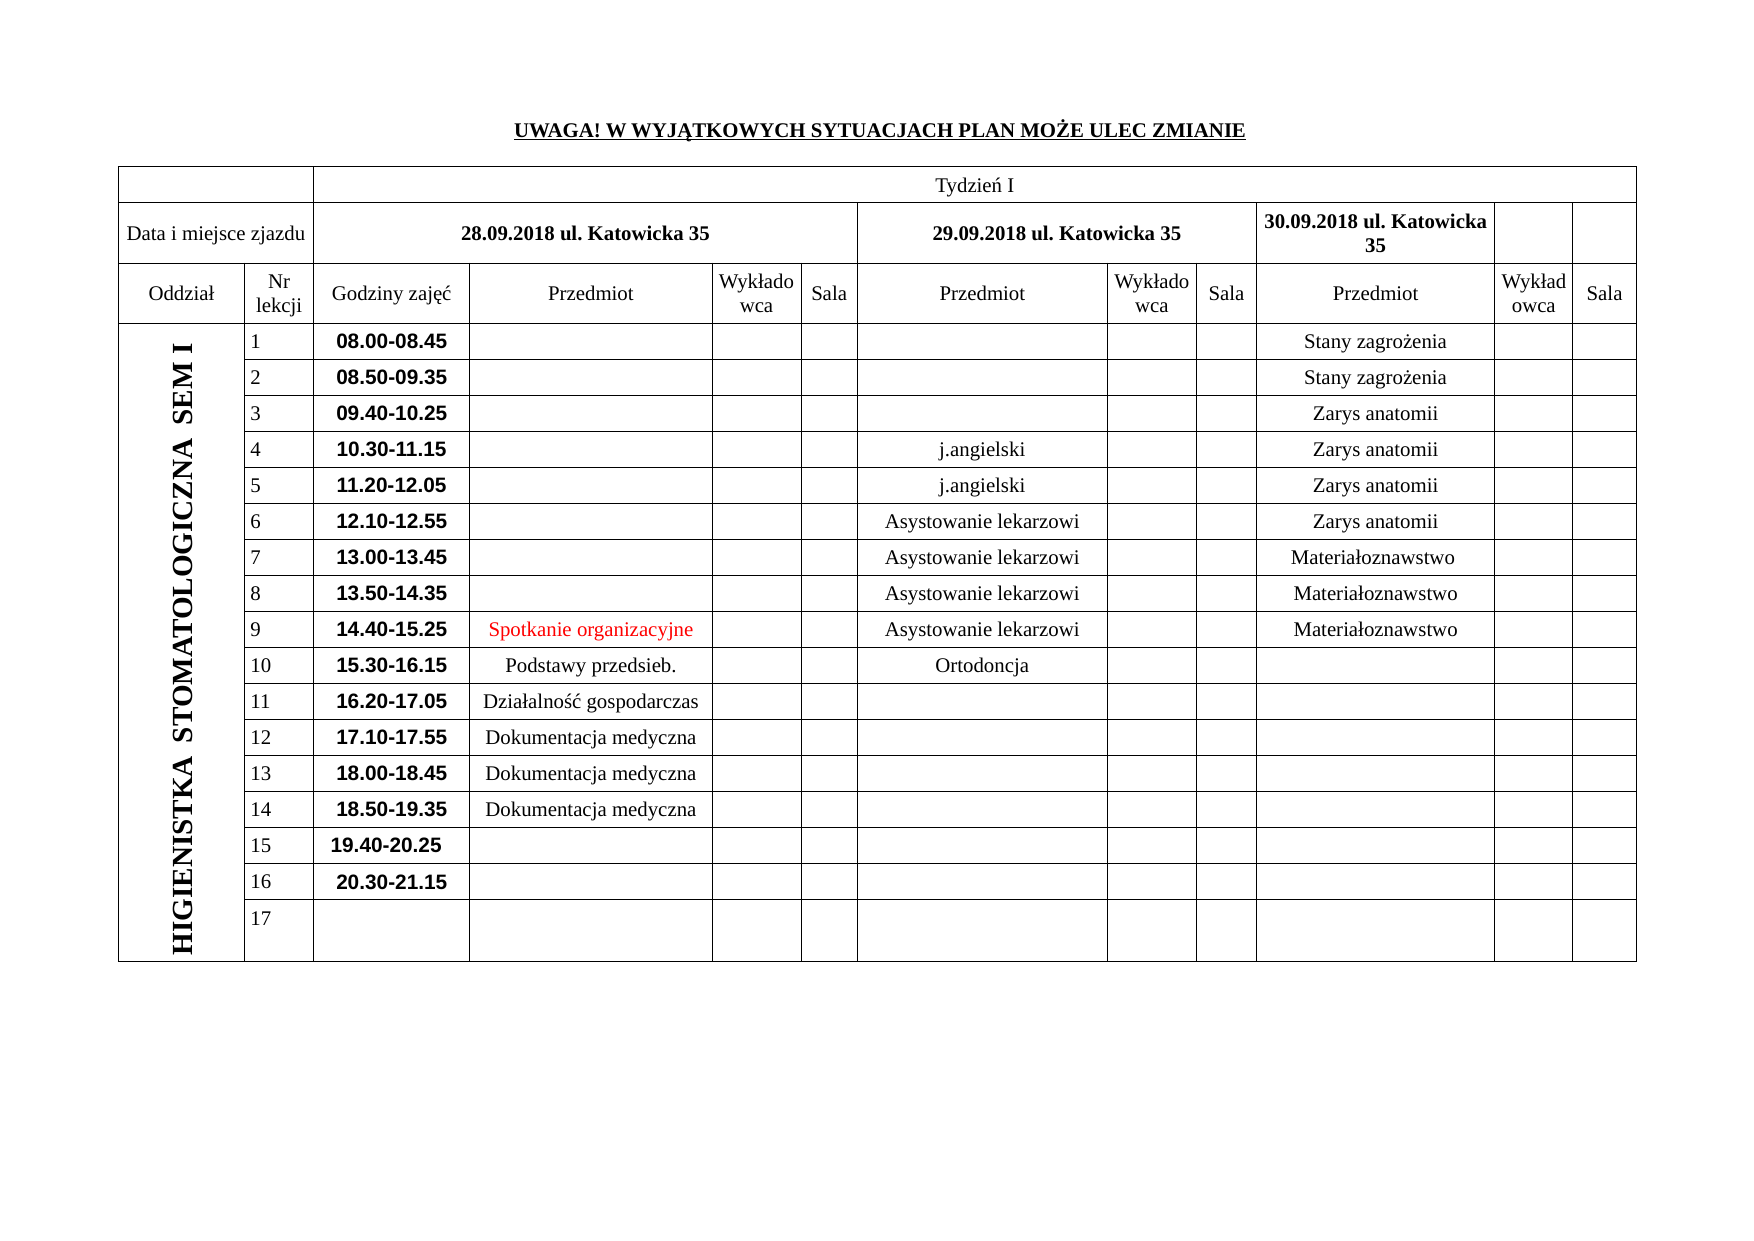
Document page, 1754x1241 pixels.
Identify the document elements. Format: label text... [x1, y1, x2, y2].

table_cell 11.20-12.05 [314, 468, 469, 503]
table_cell [1573, 360, 1636, 394]
table_cell [858, 684, 1107, 719]
table_cell [470, 360, 712, 394]
table_cell [470, 864, 712, 899]
table_cell [1573, 792, 1636, 827]
table_cell [1108, 360, 1196, 394]
table_cell [1197, 648, 1256, 683]
table_cell Godziny zajęć [314, 264, 469, 322]
table_cell [858, 324, 1107, 358]
table_cell Spotkanie organizacyjne [470, 612, 712, 647]
table_cell Asystowanie lekarzowi [858, 540, 1107, 575]
table_cell [1108, 576, 1196, 611]
table_cell [1197, 324, 1256, 358]
table_cell [1495, 324, 1572, 358]
table_cell [1257, 900, 1494, 961]
table_cell Asystowanie lekarzowi [858, 504, 1107, 539]
table_cell [1495, 540, 1572, 575]
table_cell [713, 504, 801, 539]
table_cell [1495, 432, 1572, 467]
table_cell [713, 756, 801, 791]
table_cell 17.10-17.55 [314, 720, 469, 755]
table_cell [858, 756, 1107, 791]
table_cell [1573, 864, 1636, 899]
table_cell Materiałoznawstwo [1257, 540, 1494, 575]
table_cell Materiałoznawstwo [1257, 612, 1494, 647]
table_cell 8 [245, 576, 313, 611]
table_cell [1573, 900, 1636, 961]
table_cell [1197, 468, 1256, 503]
table_cell [1573, 828, 1636, 863]
table_cell [713, 828, 801, 863]
table_cell 14.40-15.25 [314, 612, 469, 647]
table_cell [1573, 756, 1636, 791]
table_cell [1495, 792, 1572, 827]
table_cell 08.00-08.45 [314, 324, 469, 358]
table_cell Materiałoznawstwo [1257, 576, 1494, 611]
table_cell [1108, 540, 1196, 575]
table_cell [1108, 900, 1196, 961]
table_cell Sala [1197, 264, 1256, 322]
table_cell [802, 360, 857, 394]
table_cell Ortodoncja [858, 648, 1107, 683]
table_cell [1197, 432, 1256, 467]
table_cell [713, 324, 801, 358]
text UWAGA! W WYJĄTKOWYCH SYTUACJACH PLAN MOŻE ULEC ZMIANIE [118, 118, 1636, 142]
table_cell [1108, 504, 1196, 539]
table_cell [713, 540, 801, 575]
table_cell [1197, 396, 1256, 431]
table_cell [1108, 468, 1196, 503]
table_cell [1108, 432, 1196, 467]
table_cell [470, 900, 712, 961]
table_cell [470, 432, 712, 467]
table_cell [1495, 203, 1572, 262]
table_cell HIGIENISTKA STOMATOLOGICZNA SEM I [119, 324, 244, 961]
table_cell 4 [245, 432, 313, 467]
table_cell [1108, 828, 1196, 863]
table_cell Zarys anatomii [1257, 396, 1494, 431]
table_cell [802, 396, 857, 431]
table_cell [802, 576, 857, 611]
table_cell 10 [245, 648, 313, 683]
table_cell [1197, 900, 1256, 961]
table_cell [470, 324, 712, 358]
table_cell [713, 792, 801, 827]
table_cell [858, 900, 1107, 961]
table_cell j.angielski [858, 468, 1107, 503]
table_cell [1197, 576, 1256, 611]
table_cell Data i miejsce zjazdu [119, 203, 313, 262]
table_cell [1108, 612, 1196, 647]
table_cell [1573, 432, 1636, 467]
table_cell Przedmiot [1257, 264, 1494, 322]
table_cell Przedmiot [470, 264, 712, 322]
table_cell [713, 684, 801, 719]
table_cell [1573, 203, 1636, 262]
table_cell Przedmiot [858, 264, 1107, 322]
table_cell [470, 468, 712, 503]
table_cell Asystowanie lekarzowi [858, 612, 1107, 647]
table_cell [713, 432, 801, 467]
table_cell [1573, 324, 1636, 358]
table_cell [713, 900, 801, 961]
table_cell 11 [245, 684, 313, 719]
table_cell [1573, 720, 1636, 755]
table_cell [713, 396, 801, 431]
table_cell 10.30-11.15 [314, 432, 469, 467]
table_cell [1257, 828, 1494, 863]
table_cell 3 [245, 396, 313, 431]
table_cell 19.40-20.25 [314, 828, 469, 863]
table_cell Sala [802, 264, 857, 322]
table_cell [1108, 756, 1196, 791]
table_cell Sala [1573, 264, 1636, 322]
table_cell Dokumentacja medyczna [470, 792, 712, 827]
table_cell 18.00-18.45 [314, 756, 469, 791]
table_cell [713, 468, 801, 503]
table_cell 15.30-16.15 [314, 648, 469, 683]
table_cell [1495, 504, 1572, 539]
table_cell [1573, 504, 1636, 539]
table_cell [1573, 576, 1636, 611]
table_cell 18.50-19.35 [314, 792, 469, 827]
table_cell [1257, 648, 1494, 683]
table_cell [802, 324, 857, 358]
table_cell Zarys anatomii [1257, 468, 1494, 503]
table_cell [1573, 612, 1636, 647]
table_cell [1197, 864, 1256, 899]
table_cell Asystowanie lekarzowi [858, 576, 1107, 611]
table_cell [713, 612, 801, 647]
table_cell [1495, 756, 1572, 791]
table_header Tydzień I [314, 167, 1636, 202]
table_cell 13.50-14.35 [314, 576, 469, 611]
table_cell 30.09.2018 ul. Katowicka 35 [1257, 203, 1494, 262]
table_cell [802, 468, 857, 503]
table_cell [1197, 756, 1256, 791]
table_cell [1495, 684, 1572, 719]
table_cell [1573, 684, 1636, 719]
table_cell [1108, 792, 1196, 827]
table_cell [1257, 720, 1494, 755]
table_cell Podstawy przedsieb. [470, 648, 712, 683]
table_cell 20.30-21.15 [314, 864, 469, 899]
table_cell [713, 720, 801, 755]
table_cell [1197, 504, 1256, 539]
table_cell [1108, 396, 1196, 431]
table_cell [802, 612, 857, 647]
table_cell Wykładowca [713, 264, 801, 322]
table_cell [858, 360, 1107, 394]
table_cell [858, 396, 1107, 431]
table_cell [1197, 684, 1256, 719]
table_cell [1495, 648, 1572, 683]
table_cell [802, 648, 857, 683]
table_cell [1108, 684, 1196, 719]
table_cell [802, 684, 857, 719]
table_cell Stany zagrożenia [1257, 360, 1494, 394]
table_cell Działalność gospodarczas [470, 684, 712, 719]
table_cell Nr lekcji [245, 264, 313, 322]
table_cell [1257, 756, 1494, 791]
table_cell [802, 432, 857, 467]
table_cell [470, 540, 712, 575]
table_cell Stany zagrożenia [1257, 324, 1494, 358]
table_cell Oddział [119, 264, 244, 322]
table_cell [713, 576, 801, 611]
table_cell 5 [245, 468, 313, 503]
table_cell [858, 828, 1107, 863]
table_cell 15 [245, 828, 313, 863]
table_cell [1197, 828, 1256, 863]
table_cell [1197, 612, 1256, 647]
table_cell [858, 792, 1107, 827]
table_cell 12 [245, 720, 313, 755]
table_cell [314, 900, 469, 961]
table_header [119, 167, 313, 202]
table_cell 17 [245, 900, 313, 961]
table_cell [1197, 540, 1256, 575]
table_cell [802, 900, 857, 961]
table_cell 09.40-10.25 [314, 396, 469, 431]
table_cell [802, 756, 857, 791]
table_cell 13.00-13.45 [314, 540, 469, 575]
table_cell [470, 504, 712, 539]
table_cell 1 [245, 324, 313, 358]
table_cell [1257, 684, 1494, 719]
table_cell [1108, 648, 1196, 683]
table_cell 28.09.2018 ul. Katowicka 35 [314, 203, 857, 262]
table_cell [1108, 324, 1196, 358]
table_cell j.angielski [858, 432, 1107, 467]
table_cell [1197, 360, 1256, 394]
table_cell [1495, 360, 1572, 394]
table_cell [802, 504, 857, 539]
table_cell [1573, 648, 1636, 683]
table_cell [470, 828, 712, 863]
table_cell [1495, 396, 1572, 431]
table_cell 08.50-09.35 [314, 360, 469, 394]
table_cell [802, 720, 857, 755]
table_cell [1495, 468, 1572, 503]
table_cell [802, 828, 857, 863]
table_cell [1495, 612, 1572, 647]
table_cell 6 [245, 504, 313, 539]
table_cell 12.10-12.55 [314, 504, 469, 539]
table_cell [713, 360, 801, 394]
table_cell [1108, 864, 1196, 899]
table_cell [1108, 720, 1196, 755]
table_cell [713, 864, 801, 899]
table_cell 14 [245, 792, 313, 827]
table_cell Wykładowca [1495, 264, 1572, 322]
table_cell Zarys anatomii [1257, 432, 1494, 467]
table_cell [1495, 864, 1572, 899]
table_cell 16 [245, 864, 313, 899]
table_cell [1197, 792, 1256, 827]
table_cell [858, 720, 1107, 755]
table_cell [1495, 576, 1572, 611]
table_cell [1573, 540, 1636, 575]
table_cell [470, 576, 712, 611]
table_cell 9 [245, 612, 313, 647]
table_cell [1197, 720, 1256, 755]
table_cell [1495, 900, 1572, 961]
table_cell 16.20-17.05 [314, 684, 469, 719]
table_cell 2 [245, 360, 313, 394]
table_cell [802, 792, 857, 827]
table_cell [1573, 396, 1636, 431]
table_cell Wykładowca [1108, 264, 1196, 322]
table_cell Dokumentacja medyczna [470, 720, 712, 755]
table_cell [1257, 792, 1494, 827]
table_cell [802, 540, 857, 575]
table_cell Zarys anatomii [1257, 504, 1494, 539]
table_cell [713, 648, 801, 683]
table_cell 7 [245, 540, 313, 575]
table_cell Dokumentacja medyczna [470, 756, 712, 791]
table_cell [1495, 720, 1572, 755]
table_cell [858, 864, 1107, 899]
table_cell 13 [245, 756, 313, 791]
table_cell [1257, 864, 1494, 899]
table_cell [802, 864, 857, 899]
table_cell 29.09.2018 ul. Katowicka 35 [858, 203, 1256, 262]
table_cell [470, 396, 712, 431]
table_cell [1495, 828, 1572, 863]
table_cell [1573, 468, 1636, 503]
